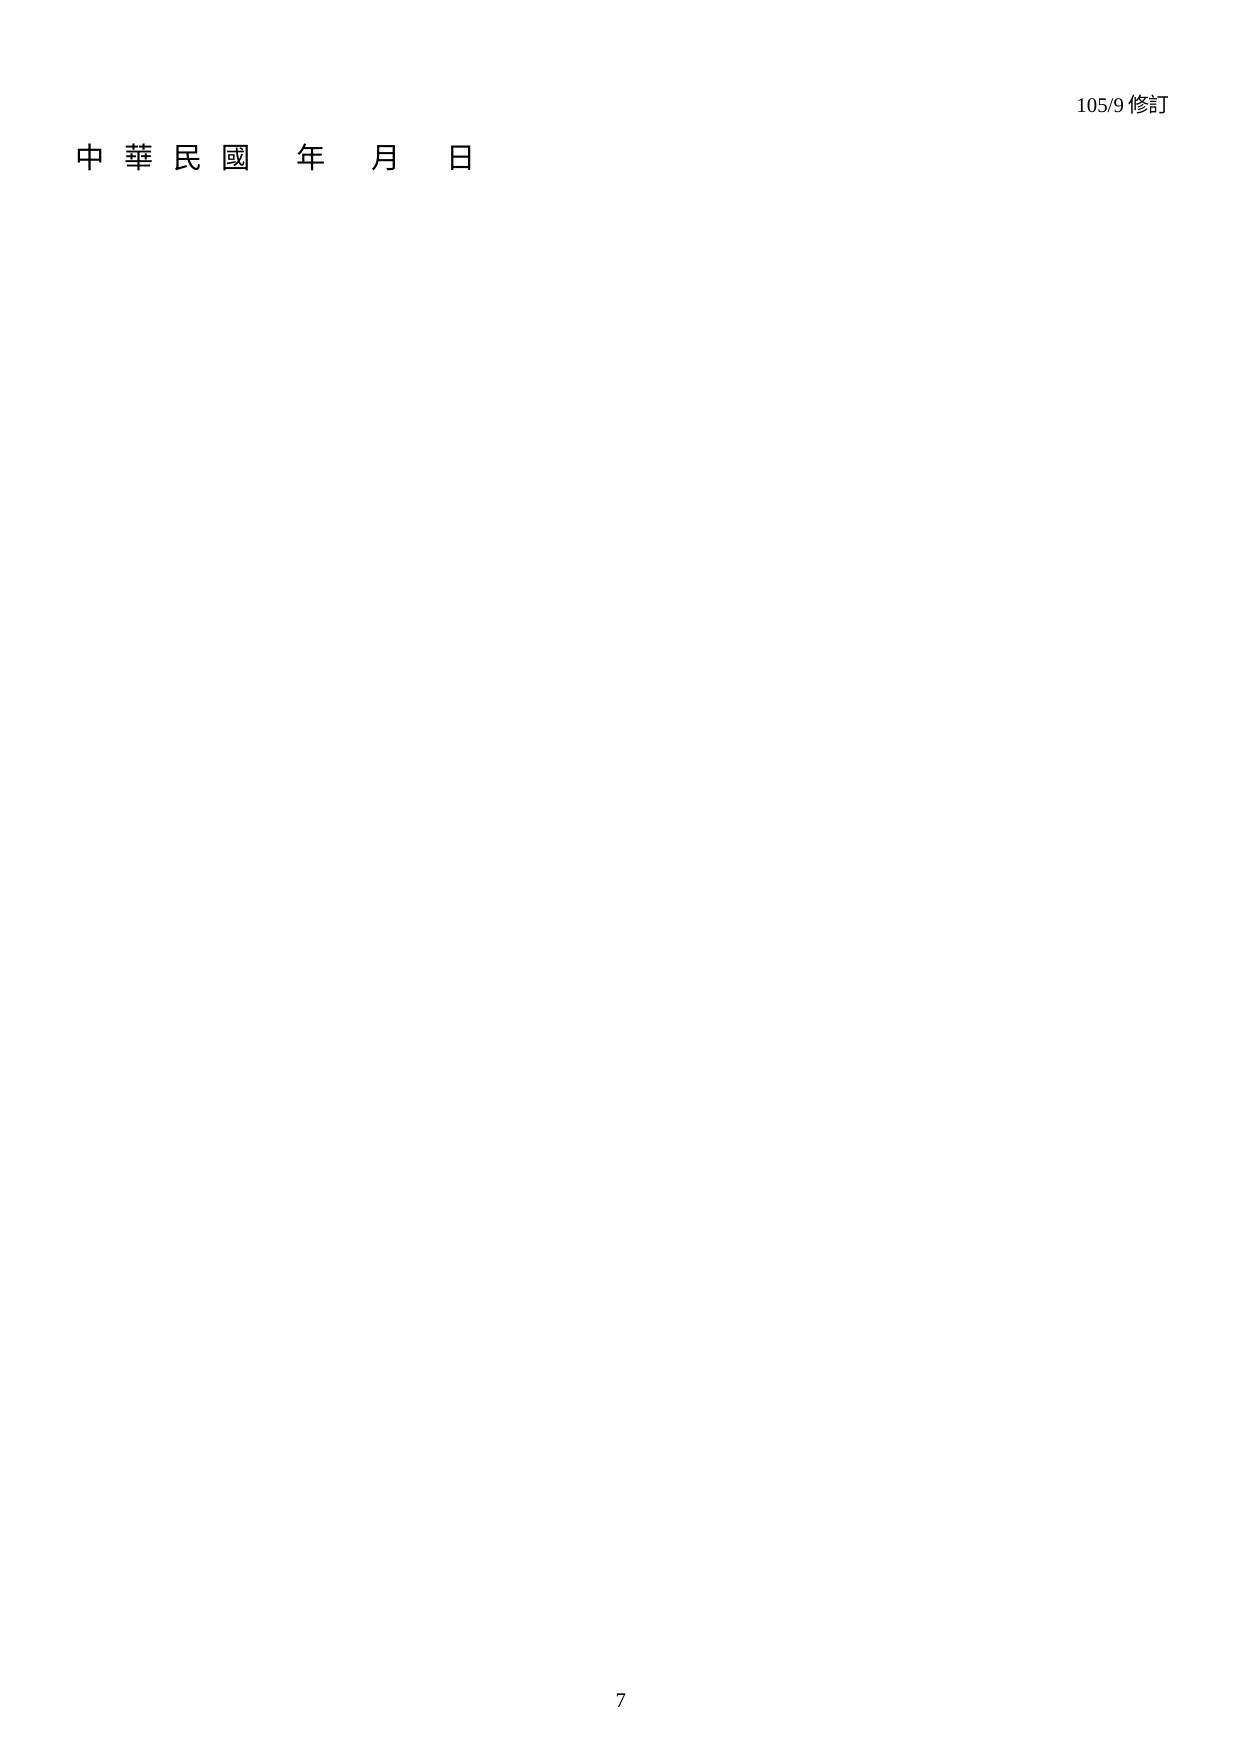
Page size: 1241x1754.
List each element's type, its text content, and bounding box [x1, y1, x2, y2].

text 中 華 民 國 年 月 日 [75, 119, 1169, 181]
